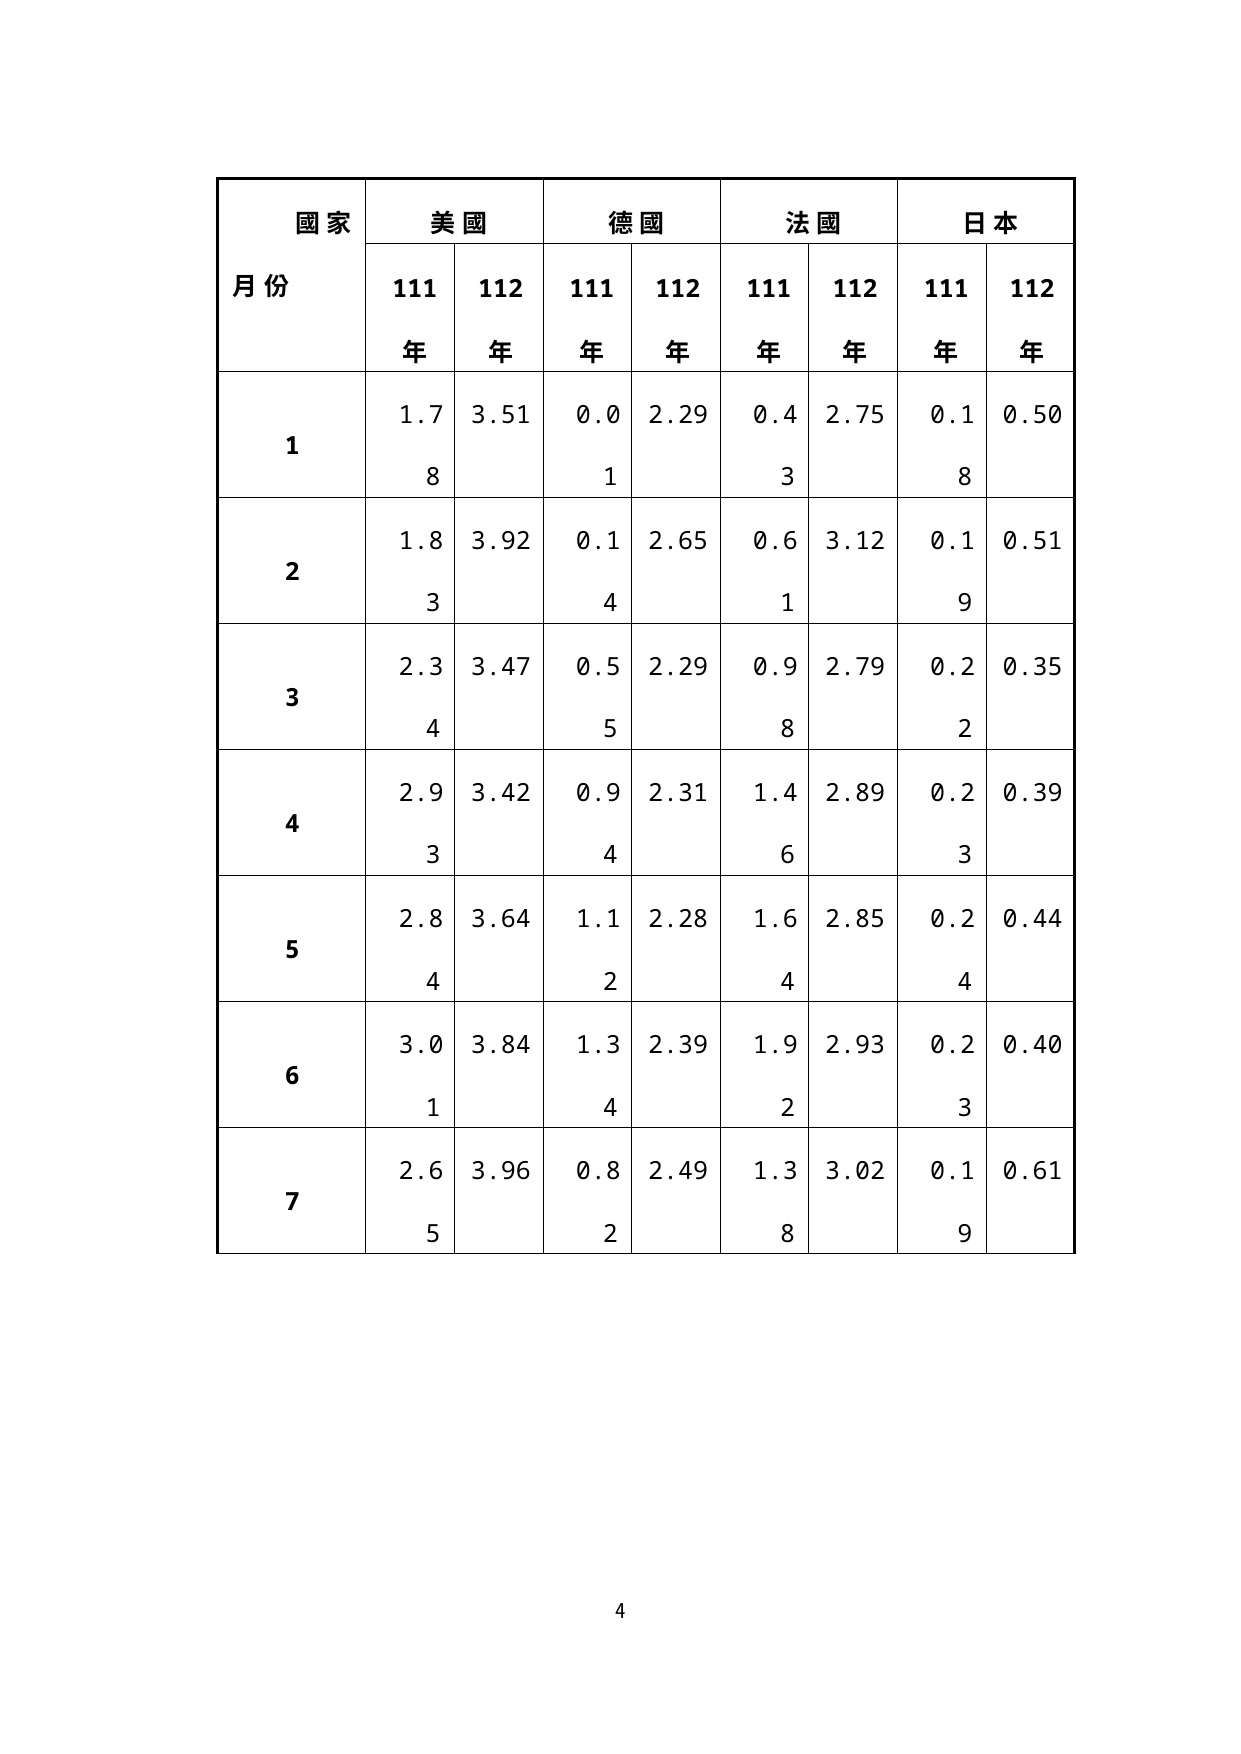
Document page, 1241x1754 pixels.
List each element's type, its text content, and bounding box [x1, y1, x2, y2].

table_cell 0.23 [898, 1002, 986, 1127]
table_cell 7 [219, 1128, 365, 1253]
table_cell 1.83 [366, 498, 454, 623]
table_cell 112年 [809, 244, 897, 371]
table_cell 5 [219, 876, 365, 1001]
table_cell 4 [219, 750, 365, 875]
table_cell 0.22 [898, 624, 986, 749]
table_cell 3.92 [455, 498, 543, 623]
table_cell 3.51 [455, 372, 543, 497]
table_cell 3.64 [455, 876, 543, 1001]
table_cell 0.98 [721, 624, 808, 749]
table_cell 1 [219, 372, 365, 497]
table_cell 0.14 [544, 498, 631, 623]
table_cell 111年 [721, 244, 808, 371]
table_cell 1.46 [721, 750, 808, 875]
table_cell 6 [219, 1002, 365, 1127]
table_cell 2.75 [809, 372, 897, 497]
table_cell 2.34 [366, 624, 454, 749]
table_cell 0.61 [987, 1128, 1073, 1253]
table_cell 3 [219, 624, 365, 749]
table_cell 1.12 [544, 876, 631, 1001]
table_cell 2.49 [632, 1128, 720, 1253]
table_cell 3.47 [455, 624, 543, 749]
table_cell 1.64 [721, 876, 808, 1001]
table_header 法國 [721, 180, 897, 243]
table_header 德國 [544, 180, 720, 243]
table_header 國家 月份 [219, 180, 365, 371]
table_cell 1.34 [544, 1002, 631, 1127]
table_cell 112年 [632, 244, 720, 371]
table_cell 0.24 [898, 876, 986, 1001]
table_cell 2.29 [632, 624, 720, 749]
table_cell 1.92 [721, 1002, 808, 1127]
table_cell 0.18 [898, 372, 986, 497]
table_cell 0.44 [987, 876, 1073, 1001]
table_cell 112年 [455, 244, 543, 371]
table_cell 0.50 [987, 372, 1073, 497]
table_cell 2 [219, 498, 365, 623]
table_cell 0.19 [898, 498, 986, 623]
table_cell 2.39 [632, 1002, 720, 1127]
table_cell 3.42 [455, 750, 543, 875]
table_cell 0.82 [544, 1128, 631, 1253]
table_cell 3.02 [809, 1128, 897, 1253]
table_cell 112年 [987, 244, 1073, 371]
table_cell 0.40 [987, 1002, 1073, 1127]
table_cell 3.84 [455, 1002, 543, 1127]
table_cell 1.38 [721, 1128, 808, 1253]
table_cell 2.65 [366, 1128, 454, 1253]
table_cell 0.01 [544, 372, 631, 497]
table_cell 2.28 [632, 876, 720, 1001]
table_cell 2.29 [632, 372, 720, 497]
table_cell 3.12 [809, 498, 897, 623]
table_cell 111年 [544, 244, 631, 371]
table_cell 0.51 [987, 498, 1073, 623]
table_cell 3.01 [366, 1002, 454, 1127]
table_cell 2.85 [809, 876, 897, 1001]
table_cell 0.43 [721, 372, 808, 497]
table_cell 0.94 [544, 750, 631, 875]
table_cell 2.89 [809, 750, 897, 875]
table_cell 2.93 [366, 750, 454, 875]
table_cell 2.65 [632, 498, 720, 623]
table_cell 2.79 [809, 624, 897, 749]
table_cell 0.61 [721, 498, 808, 623]
table_cell 3.96 [455, 1128, 543, 1253]
table_cell 0.19 [898, 1128, 986, 1253]
table_cell 0.39 [987, 750, 1073, 875]
table_cell 2.84 [366, 876, 454, 1001]
table_cell 0.23 [898, 750, 986, 875]
table_cell 2.93 [809, 1002, 897, 1127]
table_cell 111年 [366, 244, 454, 371]
table_header 美國 [366, 180, 543, 243]
table_cell 111年 [898, 244, 986, 371]
table_cell 0.35 [987, 624, 1073, 749]
table_header 日本 [898, 180, 1073, 243]
table_cell 1.78 [366, 372, 454, 497]
table_cell 0.55 [544, 624, 631, 749]
table_cell 2.31 [632, 750, 720, 875]
